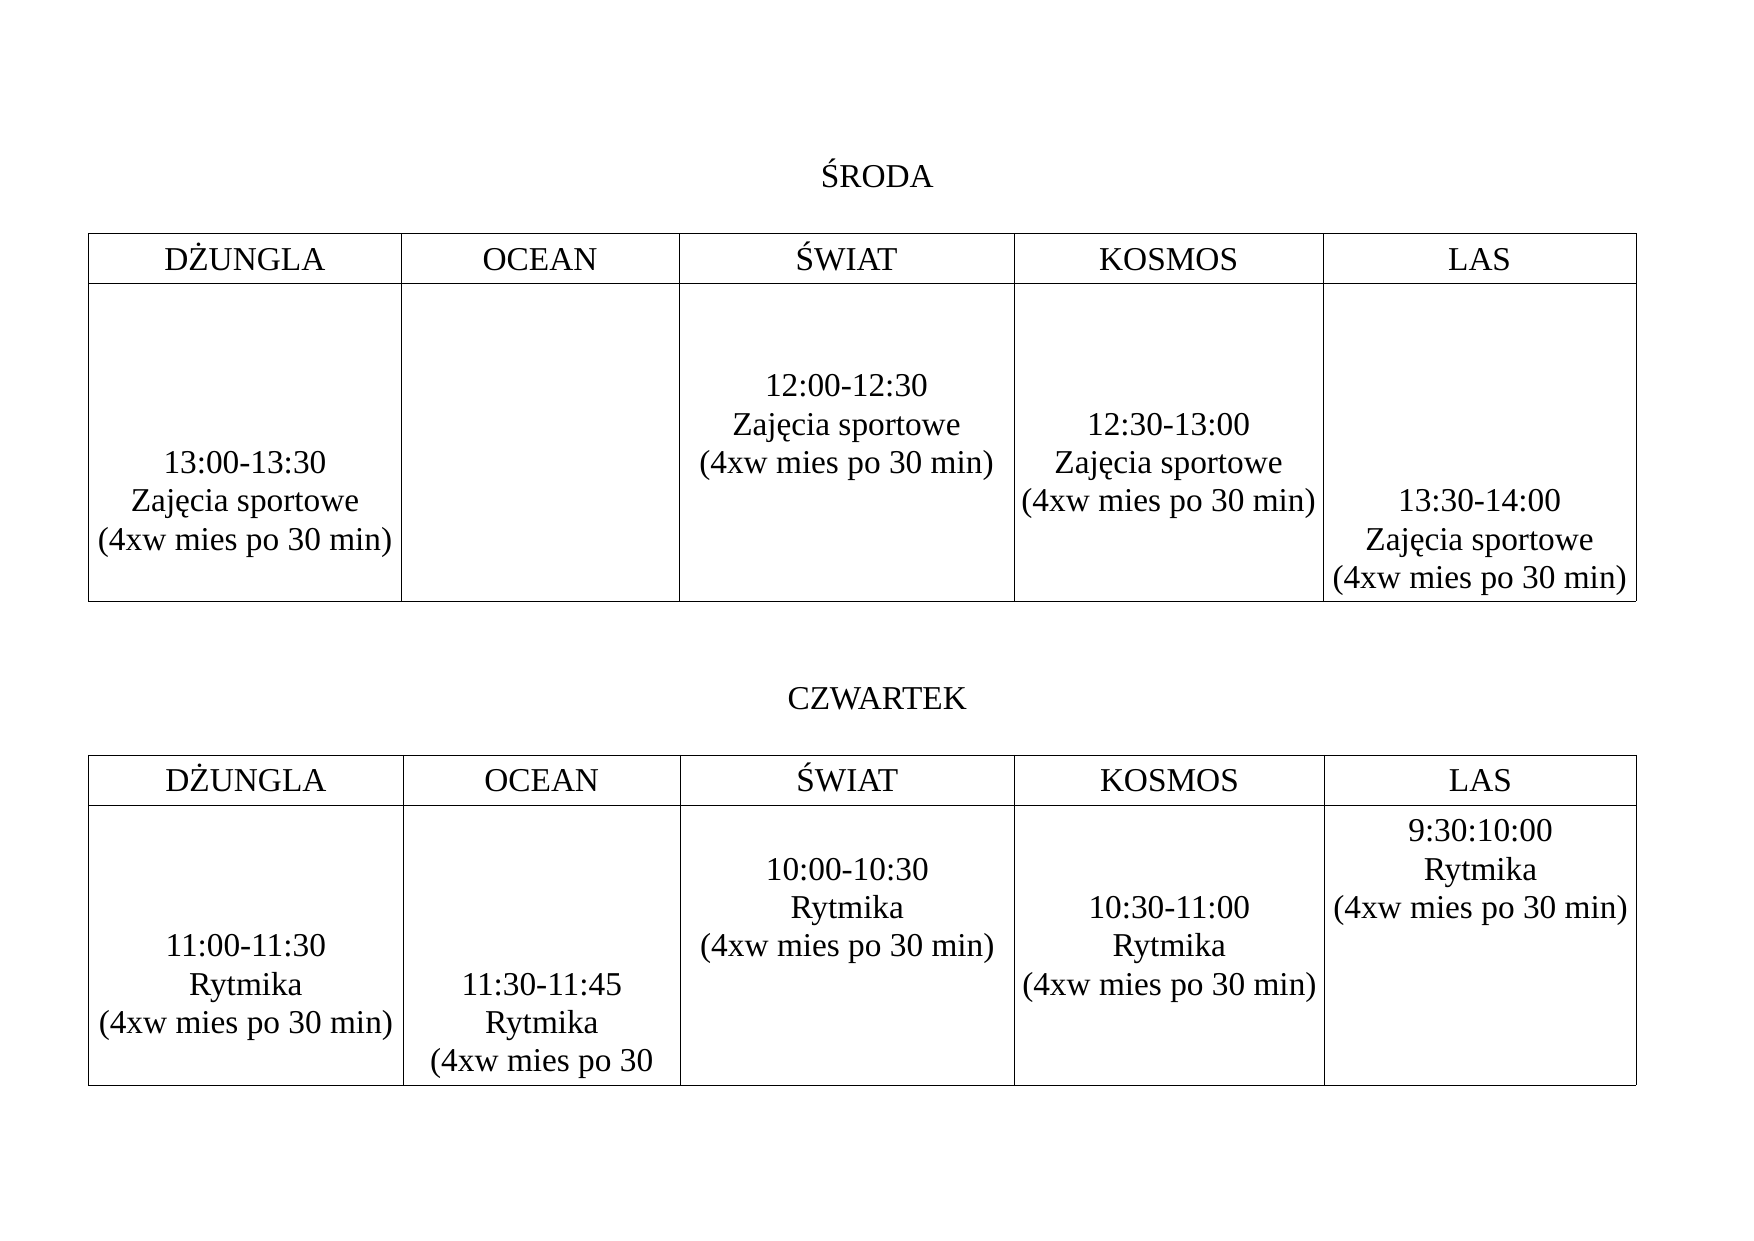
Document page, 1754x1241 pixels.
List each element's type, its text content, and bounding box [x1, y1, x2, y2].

table_cell 13:00-13:30 Zajęcia sportowe (4xw mies po 30 min) [89, 284, 401, 601]
text CZWARTEK [118, 678, 1636, 716]
table_header DŻUNGLA [89, 234, 401, 283]
text ŚRODA [118, 156, 1636, 195]
table_cell 11:00-11:30 Rytmika (4xw mies po 30 min) [89, 806, 403, 1084]
table_header ŚWIAT [680, 234, 1014, 283]
table_header DŻUNGLA [89, 756, 403, 804]
table_header LAS [1325, 756, 1636, 804]
table_cell 9:30:10:00 Rytmika (4xw mies po 30 min) [1325, 806, 1636, 1084]
table_header OCEAN [404, 756, 680, 804]
table_header OCEAN [402, 234, 679, 283]
table_header KOSMOS [1015, 234, 1323, 283]
table_cell 13:30-14:00 Zajęcia sportowe (4xw mies po 30 min) [1324, 284, 1636, 601]
table_cell 12:30-13:00 Zajęcia sportowe (4xw mies po 30 min) [1015, 284, 1323, 601]
table_cell [402, 284, 679, 601]
table_cell 11:30-11:45 Rytmika (4xw mies po 30 [404, 806, 680, 1084]
table_header KOSMOS [1015, 756, 1324, 804]
table_cell 12:00-12:30 Zajęcia sportowe (4xw mies po 30 min) [680, 284, 1014, 601]
table_header LAS [1324, 234, 1636, 283]
table_header ŚWIAT [681, 756, 1014, 804]
table_cell 10:30-11:00 Rytmika (4xw mies po 30 min) [1015, 806, 1324, 1084]
table_cell 10:00-10:30 Rytmika (4xw mies po 30 min) [681, 806, 1014, 1084]
